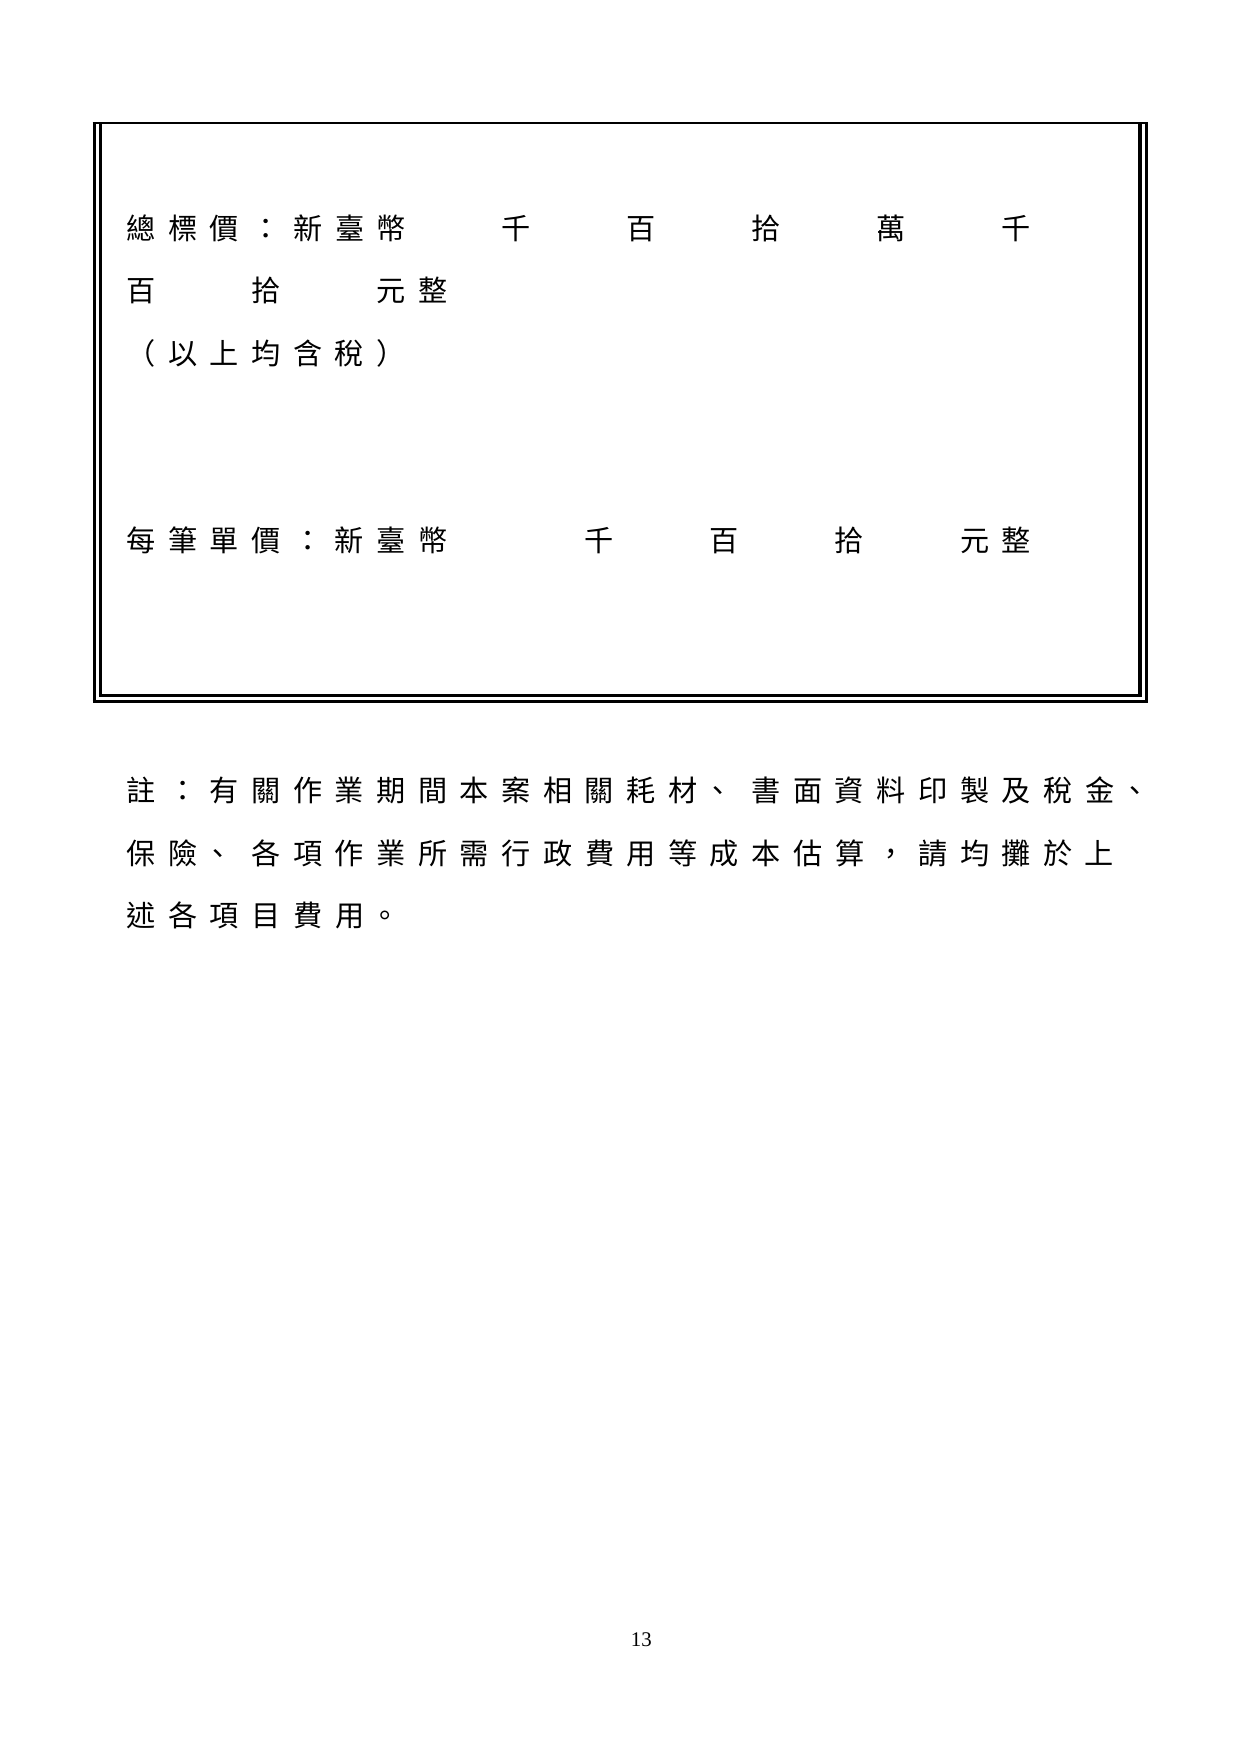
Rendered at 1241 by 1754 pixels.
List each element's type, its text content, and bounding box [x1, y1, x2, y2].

text 註：有關作業期間本案相關耗材、書面資料印製及稅金、保險、各項作業所需行政費用等成本估算，請均攤於上述各項目費用。 [120, 747, 1120, 935]
table_cell 總標價：新臺幣 千 百 拾 萬 千 百 拾 元整 （以上均含稅） 每筆單價：新臺幣 千 百 拾 元整 投標廠商章及負責人章： [102, 124, 1138, 694]
